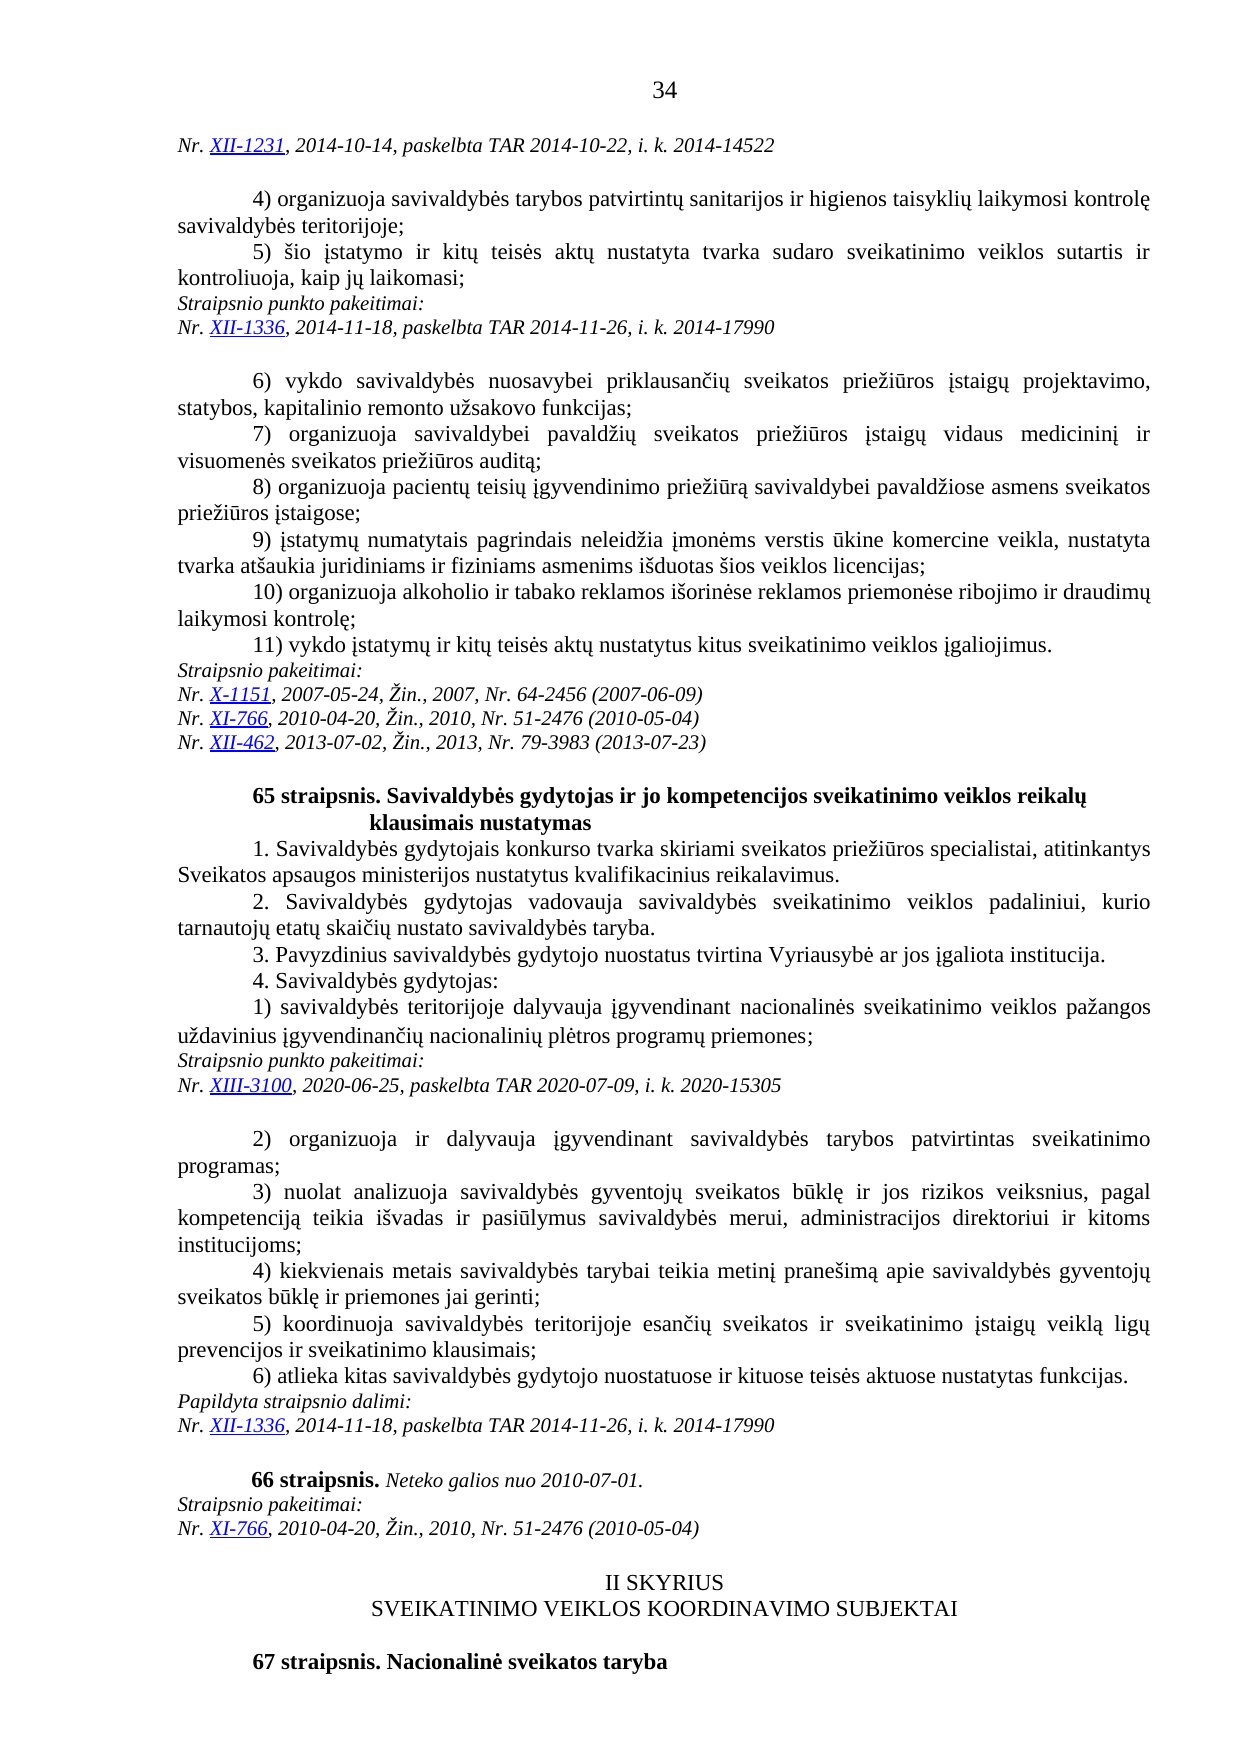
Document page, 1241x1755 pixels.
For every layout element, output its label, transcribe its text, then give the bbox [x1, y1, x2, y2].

text 4. Savivaldybės gydytojas: [177, 967, 1152, 993]
text Straipsnio punkto pakeitimai: [177, 291, 1152, 315]
text 5) šio įstatymo ir kitų teisės aktų nustatyta tvarka sudaro sveikatinimo veiklos sutartis ir kontroliuoja, kaip jų laikomasi; [177, 238, 1152, 291]
text 3) nuolat analizuoja savivaldybės gyventojų sveikatos būklę ir jos rizikos veiksnius, pagal kompetenciją teikia išvadas ir pasiūlymus savivaldybės merui, administracijos direktoriui ir kitoms institucijoms; [177, 1178, 1152, 1257]
text 8) organizuoja pacientų teisių įgyvendinimo priežiūrą savivaldybei pavaldžiose asmens sveikatos priežiūros įstaigose; [177, 473, 1152, 526]
text 67 straipsnis. Nacionalinė sveikatos taryba [177, 1648, 1152, 1674]
text 5) koordinuoja savivaldybės teritorijoje esančių sveikatos ir sveikatinimo įstaigų veiklą ligų prevencijos ir sveikatinimo klausimais; [177, 1310, 1152, 1362]
text klausimais nustatymas [369, 809, 1152, 835]
text 2) organizuoja ir dalyvauja įgyvendinant savivaldybės tarybos patvirtintas sveikatinimo programas; [177, 1125, 1152, 1178]
text 3. Pavyzdinius savivaldybės gydytojo nuostatus tvirtina Vyriausybė ar jos įgaliota institucija. [177, 941, 1152, 967]
text Nr. XIII-3100, 2020-06-25, paskelbta TAR 2020-07-09, i. k. 2020-15305 [177, 1072, 1152, 1097]
text SVEIKATINIMO VEIKLOS KOORDINAVIMO SUBJEKTAI [177, 1595, 1152, 1622]
text 10) organizuoja alkoholio ir tabako reklamos išorinėse reklamos priemonėse ribojimo ir draudimų laikymosi kontrolę; [177, 578, 1152, 631]
text 1) savivaldybės teritorijoje dalyvauja įgyvendinant nacionalinės sveikatinimo veiklos pažangos uždavinius įgyvendinančių nacionalinių plėtros programų priemones; [177, 993, 1152, 1048]
text 66 straipsnis. Neteko galios nuo 2010-07-01. [177, 1466, 1152, 1492]
text 11) vykdo įstatymų ir kitų teisės aktų nustatytus kitus sveikatinimo veiklos įgaliojimus. [177, 631, 1152, 657]
text 2. Savivaldybės gydytojas vadovauja savivaldybės sveikatinimo veiklos padaliniui, kurio tarnautojų etatų skaičių nustato savivaldybės taryba. [177, 888, 1152, 941]
text Nr. XI-766, 2010-04-20, Žin., 2010, Nr. 51-2476 (2010-05-04) [177, 1516, 1152, 1540]
text Nr. XI-766, 2010-04-20, Žin., 2010, Nr. 51-2476 (2010-05-04) [177, 706, 1152, 730]
text 4) organizuoja savivaldybės tarybos patvirtintų sanitarijos ir higienos taisyklių laikymosi kontrolę savivaldybės teritorijoje; [177, 185, 1152, 238]
text Straipsnio pakeitimai: [177, 657, 1152, 682]
text 1. Savivaldybės gydytojais konkurso tvarka skiriami sveikatos priežiūros specialistai, atitinkantys Sveikatos apsaugos ministerijos nustatytus kvalifikacinius reikalavimus. [177, 835, 1152, 888]
text II SKYRIUS [177, 1569, 1152, 1595]
text 6) atlieka kitas savivaldybės gydytojo nuostatuose ir kituose teisės aktuose nustatytas funkcijas. [177, 1362, 1152, 1389]
text Straipsnio punkto pakeitimai: [177, 1048, 1152, 1072]
text Nr. XII-1336, 2014-11-18, paskelbta TAR 2014-11-26, i. k. 2014-17990 [177, 315, 1152, 339]
text Papildyta straipsnio dalimi: [177, 1389, 1152, 1413]
text Nr. XII-1336, 2014-11-18, paskelbta TAR 2014-11-26, i. k. 2014-17990 [177, 1413, 1152, 1437]
text 65 straipsnis. Savivaldybės gydytojas ir jo kompetencijos sveikatinimo veiklos reikalų [252, 782, 1152, 809]
text Nr. XII-462, 2013-07-02, Žin., 2013, Nr. 79-3983 (2013-07-23) [177, 730, 1152, 754]
text 9) įstatymų numatytais pagrindais neleidžia įmonėms verstis ūkine komercine veikla, nustatyta tvarka atšaukia juridiniams ir fiziniams asmenims išduotas šios veiklos licencijas; [177, 526, 1152, 578]
text 6) vykdo savivaldybės nuosavybei priklausančių sveikatos priežiūros įstaigų projektavimo, statybos, kapitalinio remonto užsakovo funkcijas; [177, 368, 1152, 420]
text Straipsnio pakeitimai: [177, 1492, 1152, 1516]
text 4) kiekvienais metais savivaldybės tarybai teikia metinį pranešimą apie savivaldybės gyventojų sveikatos būklę ir priemones jai gerinti; [177, 1257, 1152, 1310]
text Nr. XII-1231, 2014-10-14, paskelbta TAR 2014-10-22, i. k. 2014-14522 [177, 132, 1152, 157]
text 7) organizuoja savivaldybei pavaldžių sveikatos priežiūros įstaigų vidaus medicininį ir visuomenės sveikatos priežiūros auditą; [177, 420, 1152, 473]
text Nr. X-1151, 2007-05-24, Žin., 2007, Nr. 64-2456 (2007-06-09) [177, 682, 1152, 706]
